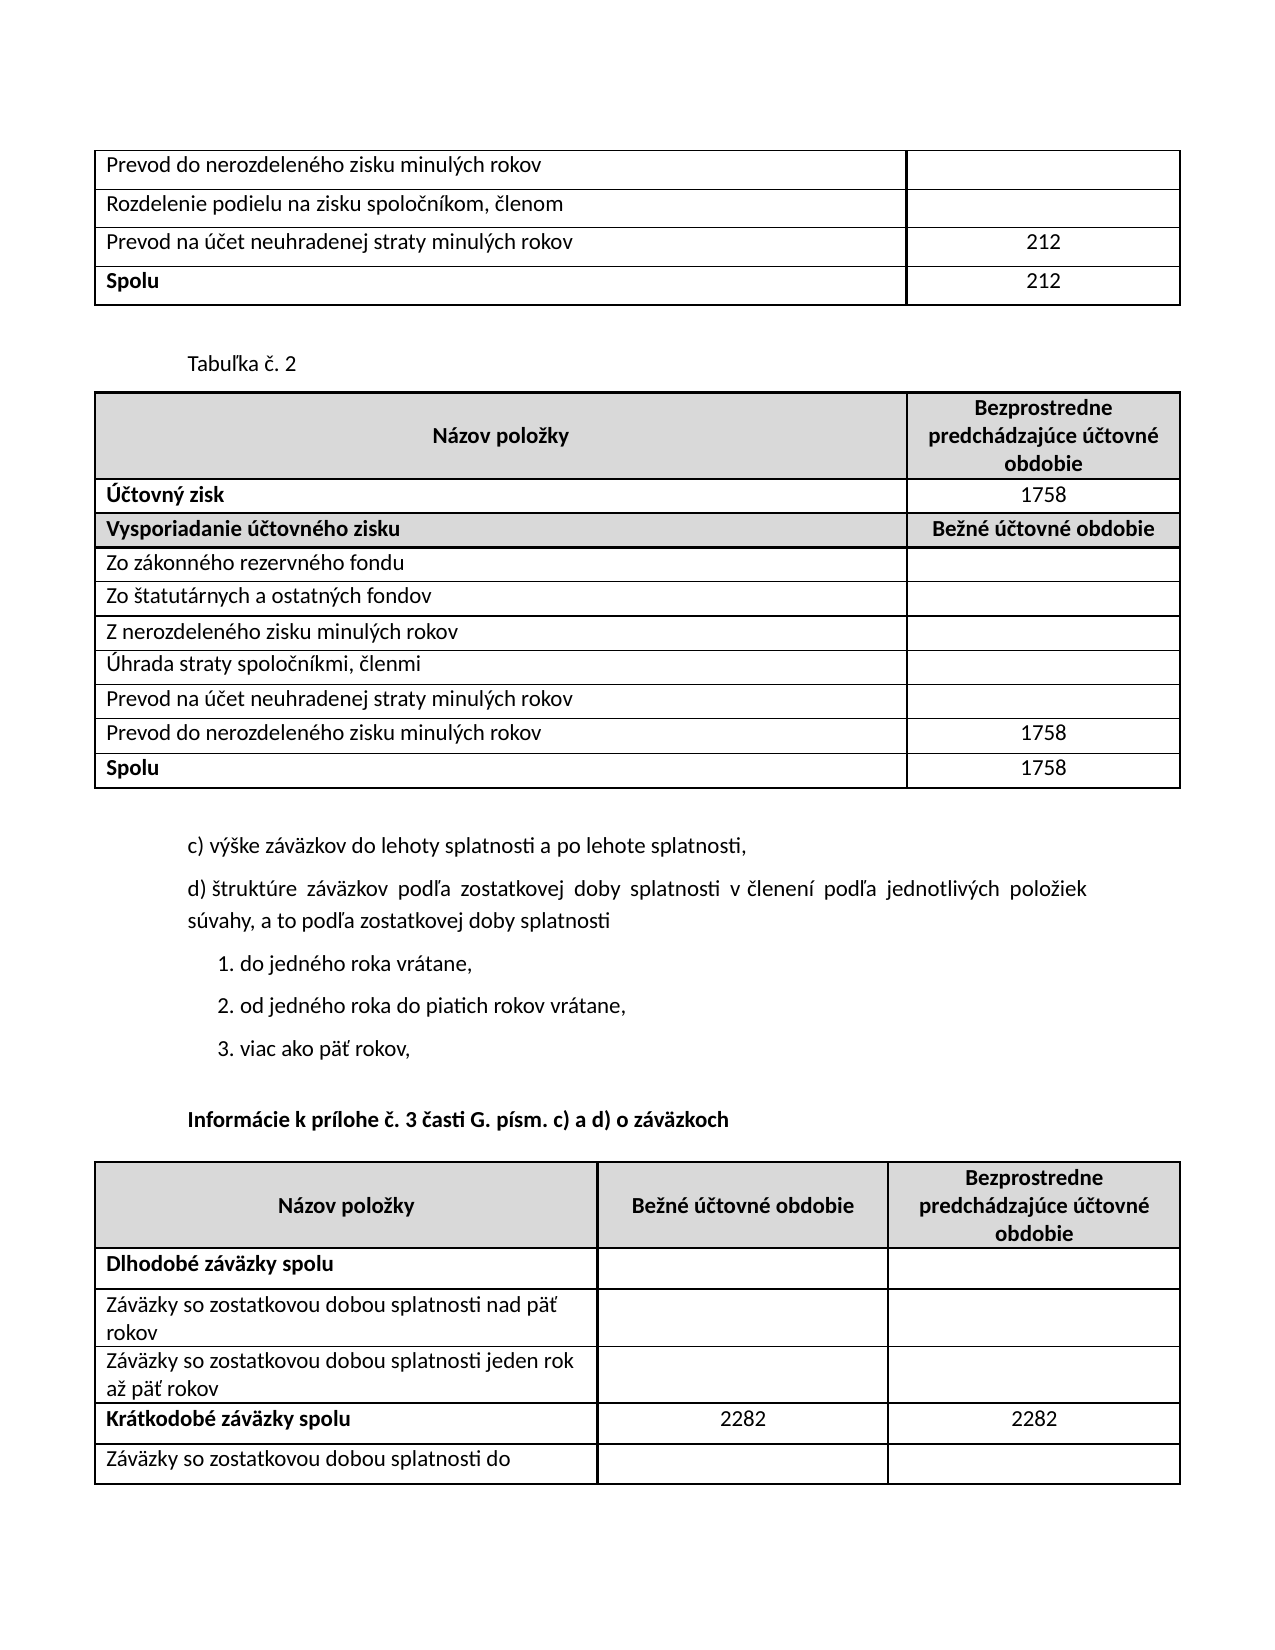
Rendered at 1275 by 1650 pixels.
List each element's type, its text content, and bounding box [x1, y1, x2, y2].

table_cell Záväzky so zostatkovou dobou splatnosti jeden rok až päť rokov [96, 1347, 596, 1402]
table_cell Úhrada straty spoločníkmi, členmi [96, 651, 906, 684]
table_cell [889, 1347, 1179, 1402]
text 2. od jedného roka do piatich rokov vrátane, [217, 992, 1087, 1020]
table_cell [908, 190, 1179, 227]
text d) štruktúre záväzkov podľa zostatkovej doby splatnosti v členení podľa jednotlivých položiek súvahy, a to podľa zostatkovej doby splatnosti [187, 874, 1087, 934]
table_cell Prevod do nerozdeleného zisku minulých rokov [96, 719, 906, 753]
table_header Bežné účtovné obdobie [599, 1163, 887, 1247]
table_cell 1758 [908, 719, 1179, 753]
table_cell [908, 582, 1179, 615]
text Tabuľka č. 2 [187, 349, 1087, 377]
table_header Bezprostredne predchádzajúce účtovné obdobie [889, 1163, 1179, 1247]
table_cell Záväzky so zostatkovou dobou splatnosti do [96, 1445, 596, 1483]
table_header Názov položky [96, 1163, 596, 1247]
table_cell 212 [908, 267, 1179, 304]
table_cell 2282 [889, 1404, 1179, 1442]
table_cell Prevod na účet neuhradenej straty minulých rokov [96, 228, 905, 266]
table_cell Spolu [96, 267, 905, 304]
table_cell Zo štatutárnych a ostatných fondov [96, 582, 906, 615]
table_cell Spolu [96, 754, 906, 787]
table_cell [908, 651, 1179, 684]
table_cell [889, 1445, 1179, 1483]
table_cell [599, 1290, 887, 1346]
table_cell [889, 1249, 1179, 1288]
table_cell [599, 1445, 887, 1483]
table_cell 1758 [908, 754, 1179, 787]
text c) výške záväzkov do lehoty splatnosti a po lehote splatnosti, [187, 832, 1087, 860]
table_cell [908, 151, 1179, 188]
text 1. do jedného roka vrátane, [217, 949, 1087, 977]
table_cell Záväzky so zostatkovou dobou splatnosti nad päť rokov [96, 1290, 596, 1346]
table_cell [889, 1290, 1179, 1346]
table_cell [908, 549, 1179, 581]
table_cell Rozdelenie podielu na zisku spoločníkom, členom [96, 190, 905, 227]
table_cell [908, 685, 1179, 718]
table_cell Vysporiadanie účtovného zisku [96, 514, 906, 546]
table_cell Účtovný zisk [96, 480, 906, 512]
table_cell Zo zákonného rezervného fondu [96, 549, 906, 581]
text 3. viac ako päť rokov, [217, 1034, 1087, 1062]
table_header Názov položky [96, 394, 906, 478]
table_cell Z nerozdeleného zisku minulých rokov [96, 617, 906, 649]
table_cell 1758 [908, 480, 1179, 512]
table_header Bezprostredne predchádzajúce účtovné obdobie [908, 394, 1179, 478]
text Informácie k prílohe č. 3 časti G. písm. c) a d) o záväzkoch [187, 1105, 1087, 1133]
table_cell Dlhodobé záväzky spolu [96, 1249, 596, 1288]
table_cell [599, 1347, 887, 1402]
table_cell [908, 617, 1179, 649]
table_cell 2282 [599, 1404, 887, 1442]
table_cell Krátkodobé záväzky spolu [96, 1404, 596, 1442]
table_cell Prevod na účet neuhradenej straty minulých rokov [96, 685, 906, 718]
table_cell 212 [908, 228, 1179, 266]
table_cell Prevod do nerozdeleného zisku minulých rokov [96, 151, 905, 188]
table_cell Bežné účtovné obdobie [908, 514, 1179, 546]
table_cell [599, 1249, 887, 1288]
